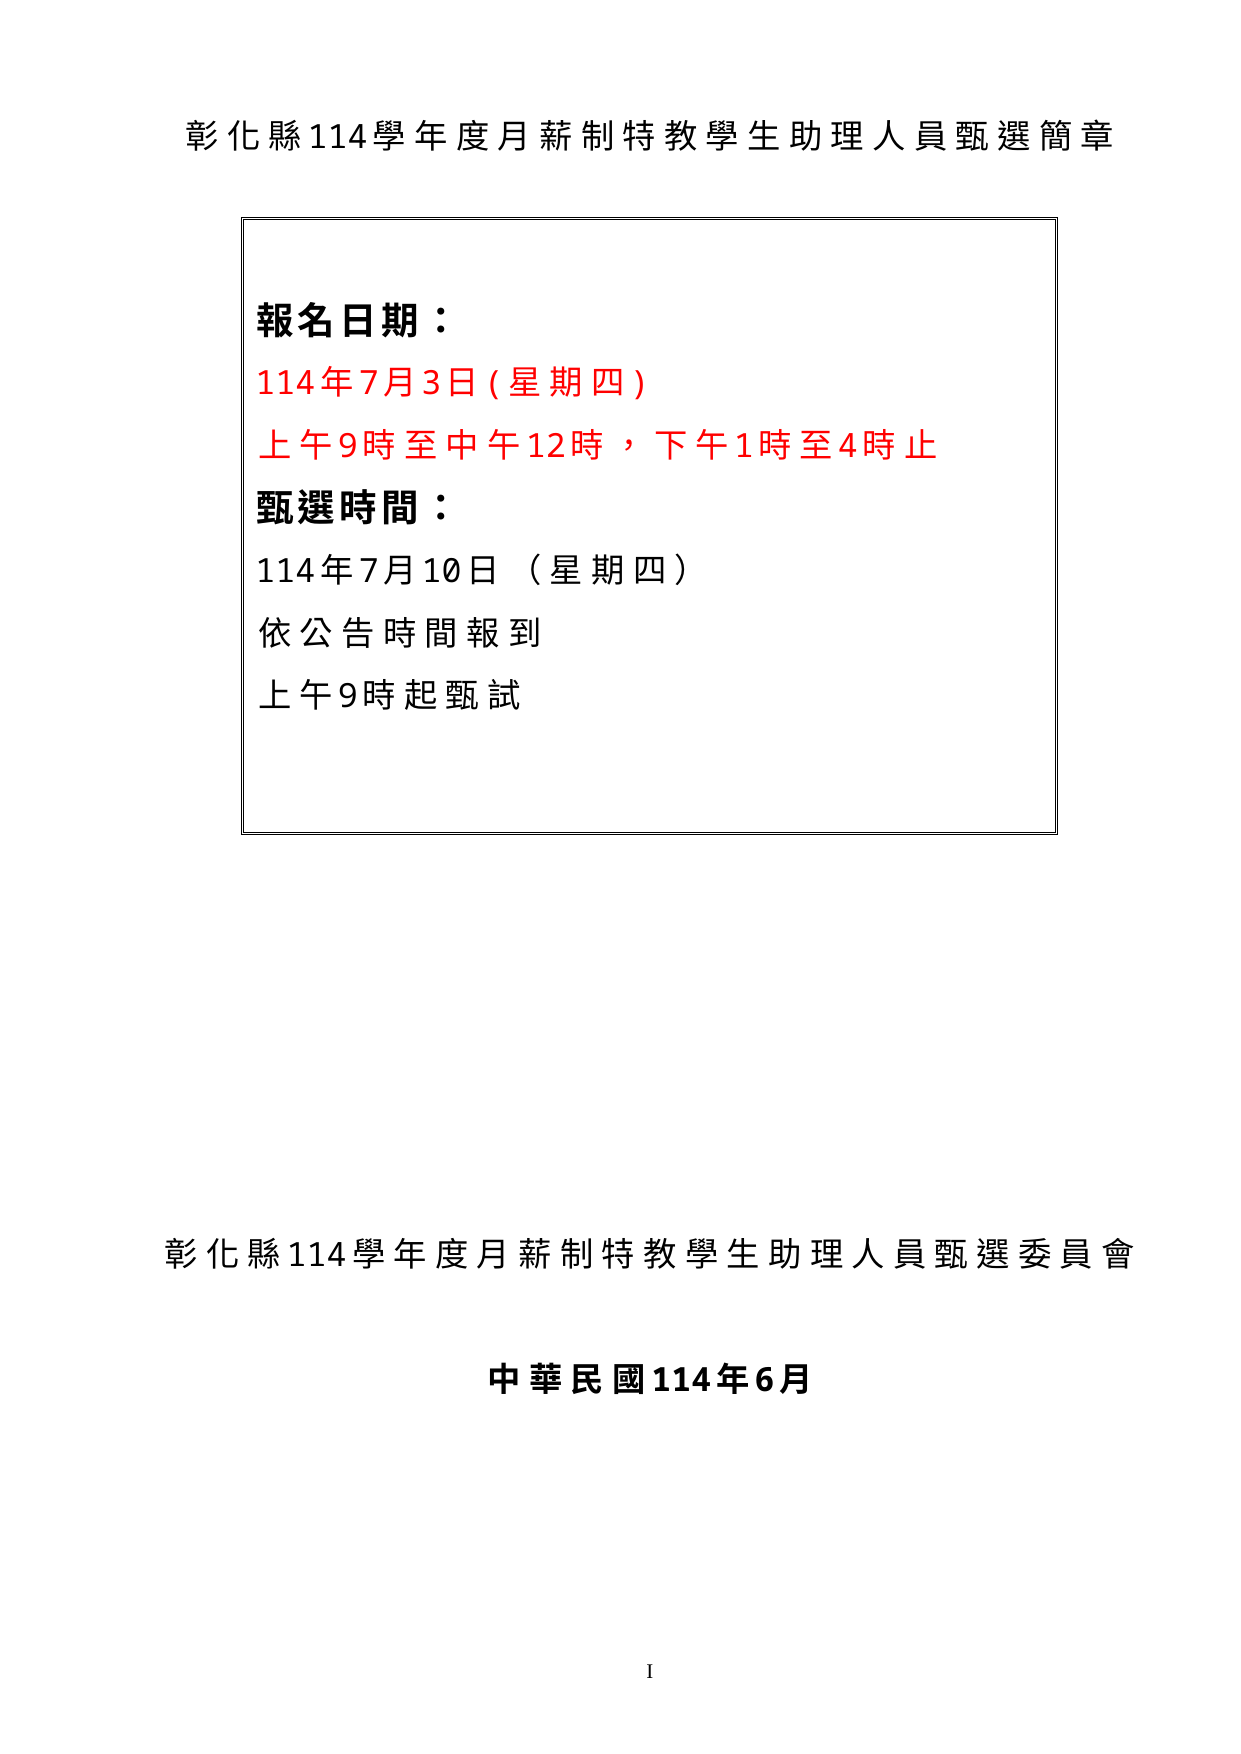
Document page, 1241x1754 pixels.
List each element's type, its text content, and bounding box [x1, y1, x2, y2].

text 彰化縣114學年度月薪制特教學生助理人員甄選簡章 [118, 92, 1181, 155]
table_header 報名日期： 114年7月3日(星期四) 上午9時至中午12時，下午1時至4時止 甄選時間： 114年7月10日（星期四） 依公告時間報到 上午9時起甄試 [244, 220, 1055, 832]
text 中華民國114年6月 [118, 1335, 1181, 1398]
text 彰化縣114學年度月薪制特教學生助理人員甄選委員會 [118, 1210, 1181, 1273]
